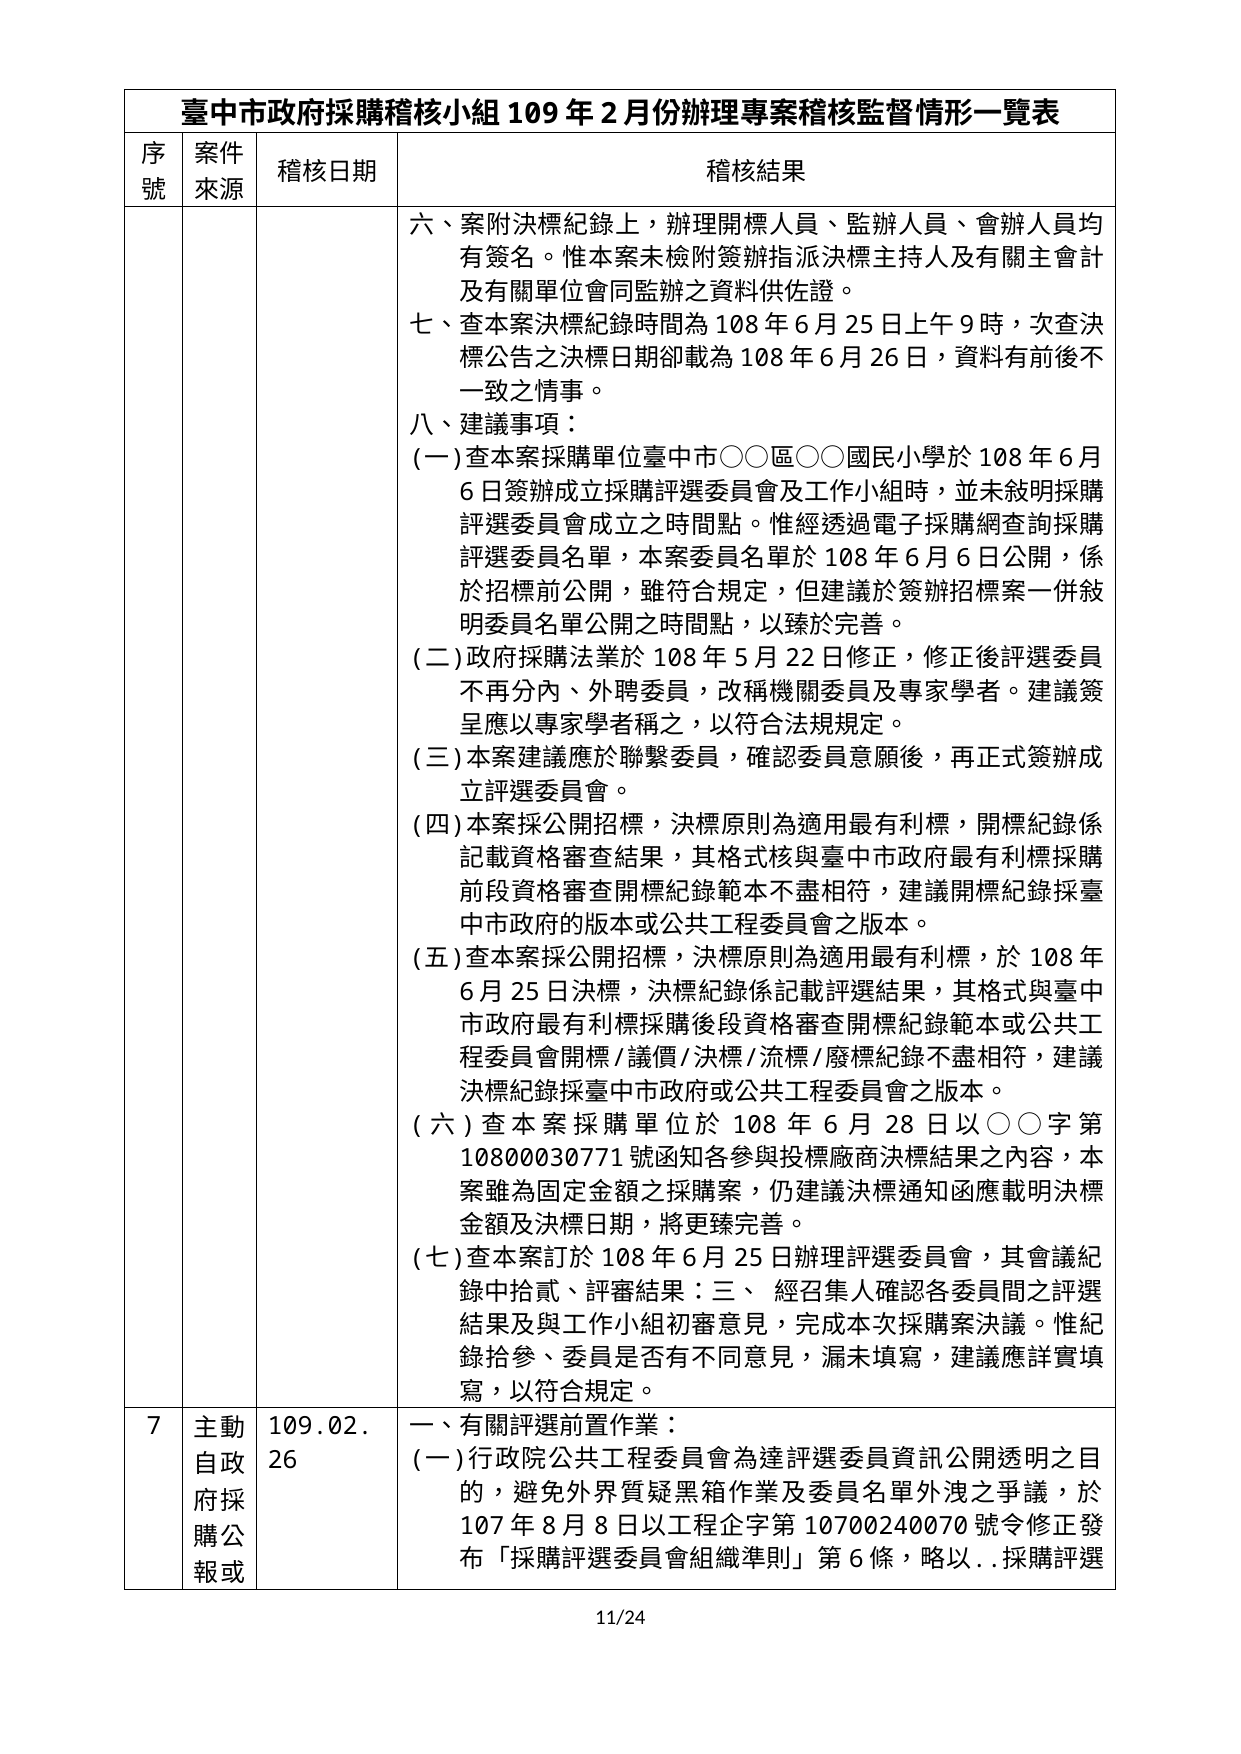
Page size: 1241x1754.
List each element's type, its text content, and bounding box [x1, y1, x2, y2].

table_cell [183, 207, 256, 1407]
table_header 臺中市政府採購稽核小組109年2月份辦理專案稽核監督情形一覽表 [125, 90, 1115, 132]
table_cell 六、案附決標紀錄上，辦理開標人員、監辦人員、會辦人員均有簽名。惟本案未檢附簽辦指派決標主持人及有關主會計及有關單位會同監辦之資料供佐證。 七、查本案決標紀錄時間為108年6月25日上午9時，次查決標公告之決標日期卻載為108年6月26日，資料有前後不一致之情事。 八、建議事項： (一)查本案採購單位臺中市○○區○○國民小學於108年6月6日簽辦成立採購評選委員會及工作小組時，並未敍明採購評選委員會成立之時間點。惟經透過電子採購網查詢採購評選委員名單，本案委員名單於108年6月6日公開，係於招標前公開，雖符合規定，但建議於簽辦招標案一併敍明委員名單公開之時間點，以臻於完善。 (二)政府採購法業於108年5月22日修正，修正後評選委員不再分內、外聘委員，改稱機關委員及專家學者。建議簽呈應以專家學者稱之，以符合法規規定。 (三)本案建議應於聯繫委員，確認委員意願後，再正式簽辦成立評選委員會。 (四)本案採公開招標，決標原則為適用最有利標，開標紀錄係記載資格審查結果，其格式核與臺中市政府最有利標採購前段資格審查開標紀錄範本不盡相符，建議開標紀錄採臺中市政府的版本或公共工程委員會之版本。 (五)查本案採公開招標，決標原則為適用最有利標，於108年6月25日決標，決標紀錄係記載評選結果，其格式與臺中市政府最有利標採購後段資格審查開標紀錄範本或公共工程委員會開標/議價/決標/流標/廢標紀錄不盡相符，建議決標紀錄採臺中市政府或公共工程委員會之版本。 (六)查本案採購單位於108年6月28日以○○字第10800030771號函知各參與投標廠商決標結果之內容，本案雖為固定金額之採購案，仍建議決標通知函應載明決標金額及決標日期，將更臻完善。 (七)查本案訂於108年6月25日辦理評選委員會，其會議紀錄中拾貳、評審結果：三、 經召集人確認各委員間之評選結果及與工作小組初審意見，完成本次採購案決議。惟紀錄拾參、委員是否有不同意見，漏未填寫，建議應詳實填寫，以符合規定。 [398, 207, 1115, 1407]
table_cell 序號 [125, 133, 182, 206]
table_cell 主動自政府採購公報或 [183, 1408, 256, 1589]
table_cell 一、有關評選前置作業： (一)行政院公共工程委員會為達評選委員資訊公開透明之目的，避免外界質疑黑箱作業及委員名單外洩之爭議，於107年8月8日以工程企字第10700240070號令修正發布「採購評選委員會組織準則」第6條，略以..採購評選 [398, 1408, 1115, 1589]
table_cell [125, 207, 182, 1407]
table_cell 109.02.26 [257, 1408, 397, 1589]
table_cell [257, 207, 397, 1407]
table_cell 稽核結果 [398, 133, 1115, 206]
table_cell 稽核日期 [257, 133, 397, 206]
table_cell 案件來源 [183, 133, 256, 206]
table_cell 7 [125, 1408, 182, 1589]
